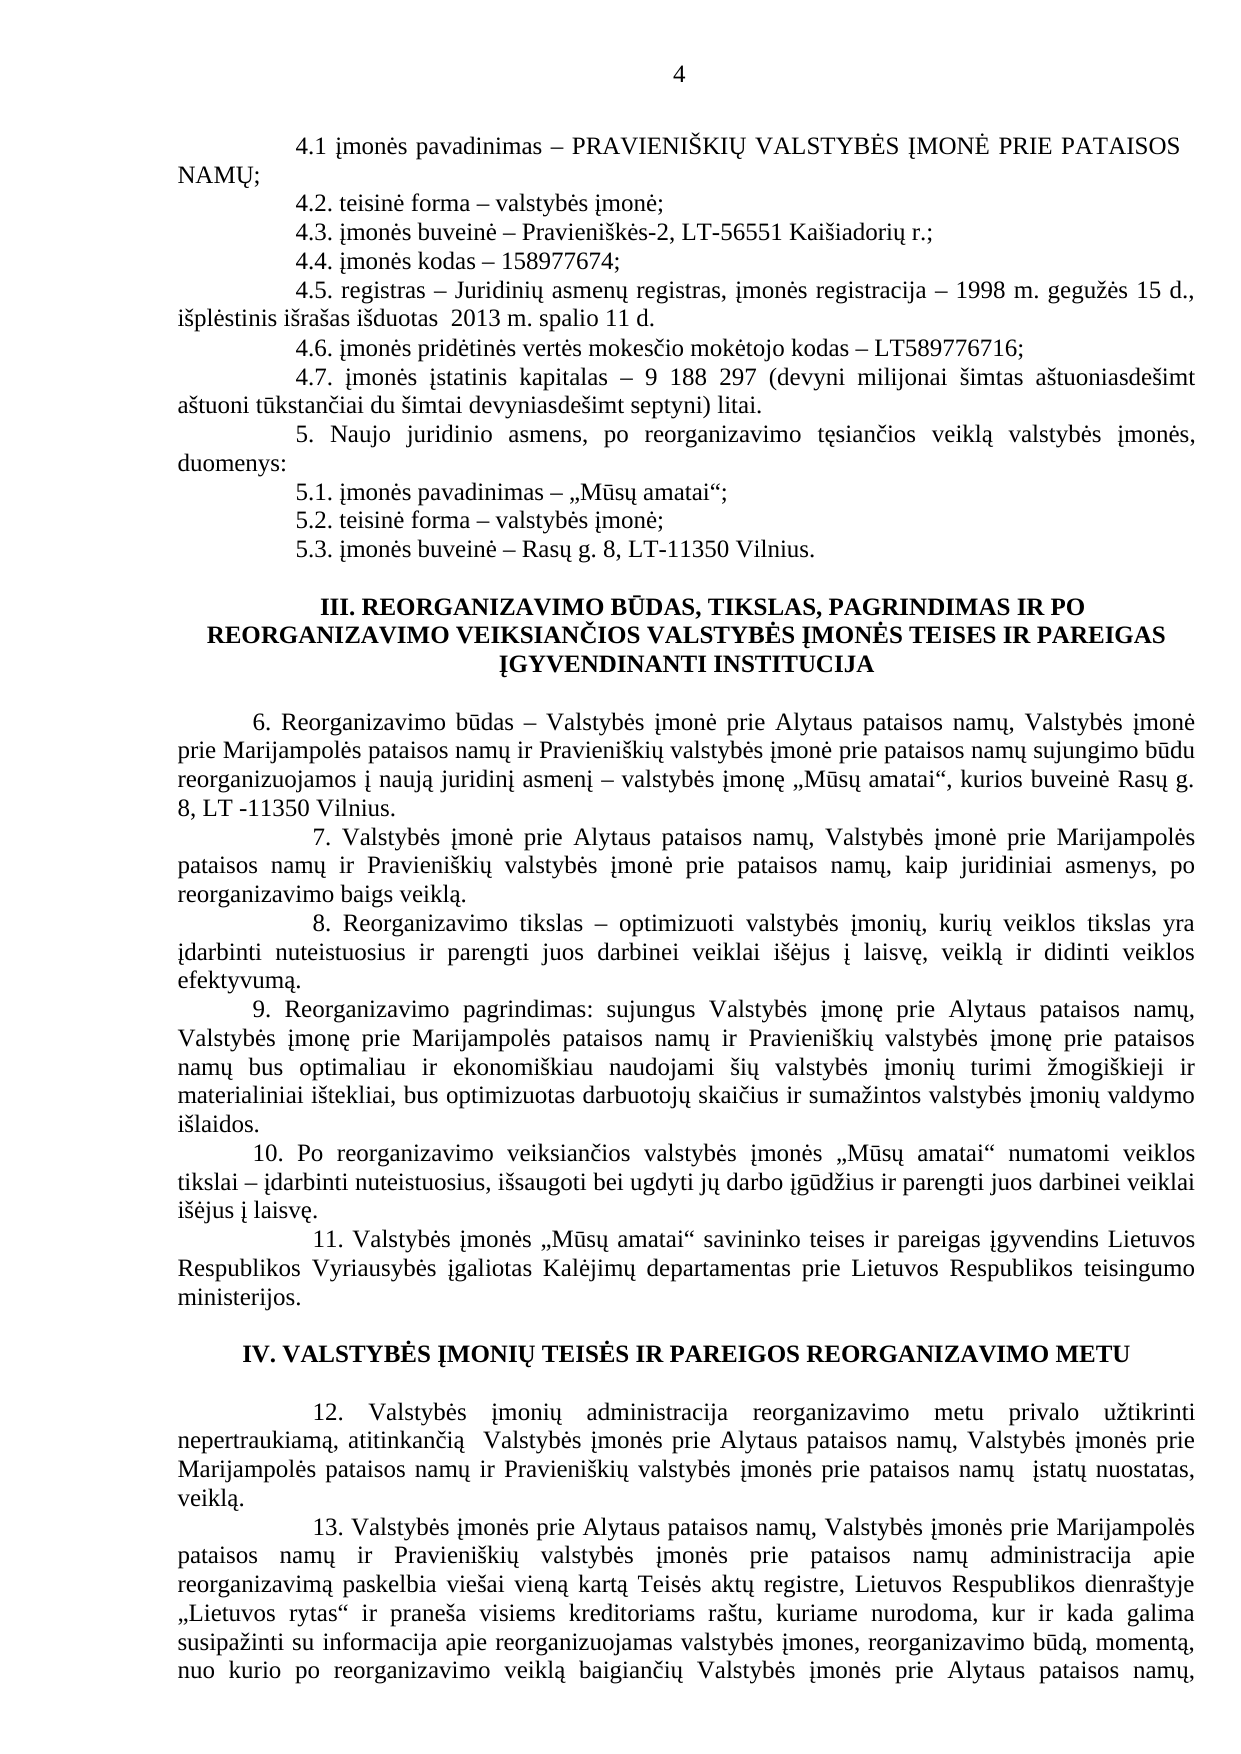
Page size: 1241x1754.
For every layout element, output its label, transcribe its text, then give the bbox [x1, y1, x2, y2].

text 12. Valstybės įmonių administracija reorganizavimo metu privalo užtikrinti nepertraukiamą, atitinkančią Valstybės įmonės prie Alytaus pataisos namų, Valstybės įmonės prie Marijampolės pataisos namų ir Pravieniškių valstybės įmonės prie pataisos namų įstatų nuostatas, veiklą. [177, 1397, 1196, 1512]
text 4.5. registras – Juridinių asmenų registras, įmonės registracija – 1998 m. gegužės 15 d., išplėstinis išrašas išduotas 2013 m. spalio 11 d. [177, 275, 1196, 333]
text 4.7. įmonės įstatinis kapitalas – 9 188 297 (devyni milijonai šimtas aštuoniasdešimt aštuoni tūkstančiai du šimtai devyniasdešimt septyni) litai. [177, 362, 1196, 419]
text 13. Valstybės įmonės prie Alytaus pataisos namų, Valstybės įmonės prie Marijampolės pataisos namų ir Pravieniškių valstybės įmonės prie pataisos namų administracija apie reorganizavimą paskelbia viešai vieną kartą Teisės aktų registre, Lietuvos Respublikos dienraštyje „Lietuvos rytas“ ir praneša visiems kreditoriams raštu, kuriame nurodoma, kur ir kada galima susipažinti su informacija apie reorganizuojamas valstybės įmones, reorganizavimo būdą, momentą, nuo kurio po reorganizavimo veiklą baigiančių Valstybės įmonės prie Alytaus pataisos namų, [177, 1512, 1196, 1684]
text 6. Reorganizavimo būdas – Valstybės įmonė prie Alytaus pataisos namų, Valstybės įmonė prie Marijampolės pataisos namų ir Pravieniškių valstybės įmonė prie pataisos namų sujungimo būdu reorganizuojamos į naują juridinį asmenį – valstybės įmonę „Mūsų amatai“, kurios buveinė Rasų g. 8, LT -11350 Vilnius. [177, 707, 1196, 822]
text 4.6. įmonės pridėtinės vertės mokesčio mokėtojo kodas – LT589776716; [177, 333, 1196, 362]
text III. REORGANIZAVIMO BŪDAS, TIKSLAS, PAGRINDIMAS IR PO REORGANIZAVIMO VEIKSIANČIOS VALSTYBĖS ĮMONĖS TEISES IR PAREIGAS ĮGYVENDINANTI INSTITUCIJA [177, 592, 1196, 678]
text 7. Valstybės įmonė prie Alytaus pataisos namų, Valstybės įmonė prie Marijampolės pataisos namų ir Pravieniškių valstybės įmonė prie pataisos namų, kaip juridiniai asmenys, po reorganizavimo baigs veiklą. [177, 822, 1196, 908]
text 4.2. teisinė forma – valstybės įmonė; [177, 188, 1181, 217]
text 10. Po reorganizavimo veiksiančios valstybės įmonės „Mūsų amatai“ numatomi veiklos tikslai – įdarbinti nuteistuosius, išsaugoti bei ugdyti jų darbo įgūdžius ir parengti juos darbinei veiklai išėjus į laisvę. [177, 1138, 1196, 1224]
text 8. Reorganizavimo tikslas – optimizuoti valstybės įmonių, kurių veiklos tikslas yra įdarbinti nuteistuosius ir parengti juos darbinei veiklai išėjus į laisvę, veiklą ir didinti veiklos efektyvumą. [177, 908, 1196, 994]
text 5.1. įmonės pavadinimas – „Mūsų amatai“; [177, 477, 1196, 506]
text 4.4. įmonės kodas – 158977674; [177, 246, 1181, 275]
text 9. Reorganizavimo pagrindimas: sujungus Valstybės įmonę prie Alytaus pataisos namų, Valstybės įmonę prie Marijampolės pataisos namų ir Pravieniškių valstybės įmonę prie pataisos namų bus optimaliau ir ekonomiškiau naudojami šių valstybės įmonių turimi žmogiškieji ir materialiniai ištekliai, bus optimizuotas darbuotojų skaičius ir sumažintos valstybės įmonių valdymo išlaidos. [177, 994, 1196, 1138]
text 5. Naujo juridinio asmens, po reorganizavimo tęsiančios veiklą valstybės įmonės, duomenys: [177, 419, 1196, 477]
text 4.1 įmonės pavadinimas – PRAVIENIŠKIŲ VALSTYBĖS ĮMONĖ PRIE PATAISOS NAMŲ; [177, 131, 1181, 188]
text IV. VALSTYBĖS ĮMONIŲ TEISĖS IR PAREIGOS REORGANIZAVIMO METU [177, 1339, 1196, 1368]
text 4.3. įmonės buveinė – Pravieniškės-2, LT-56551 Kaišiadorių r.; [177, 217, 1181, 246]
text 5.3. įmonės buveinė – Rasų g. 8, LT-11350 Vilnius. [177, 534, 1196, 563]
text 5.2. teisinė forma – valstybės įmonė; [177, 506, 1196, 534]
text 11. Valstybės įmonės „Mūsų amatai“ savininko teises ir pareigas įgyvendins Lietuvos Respublikos Vyriausybės įgaliotas Kalėjimų departamentas prie Lietuvos Respublikos teisingumo ministerijos. [177, 1224, 1196, 1311]
